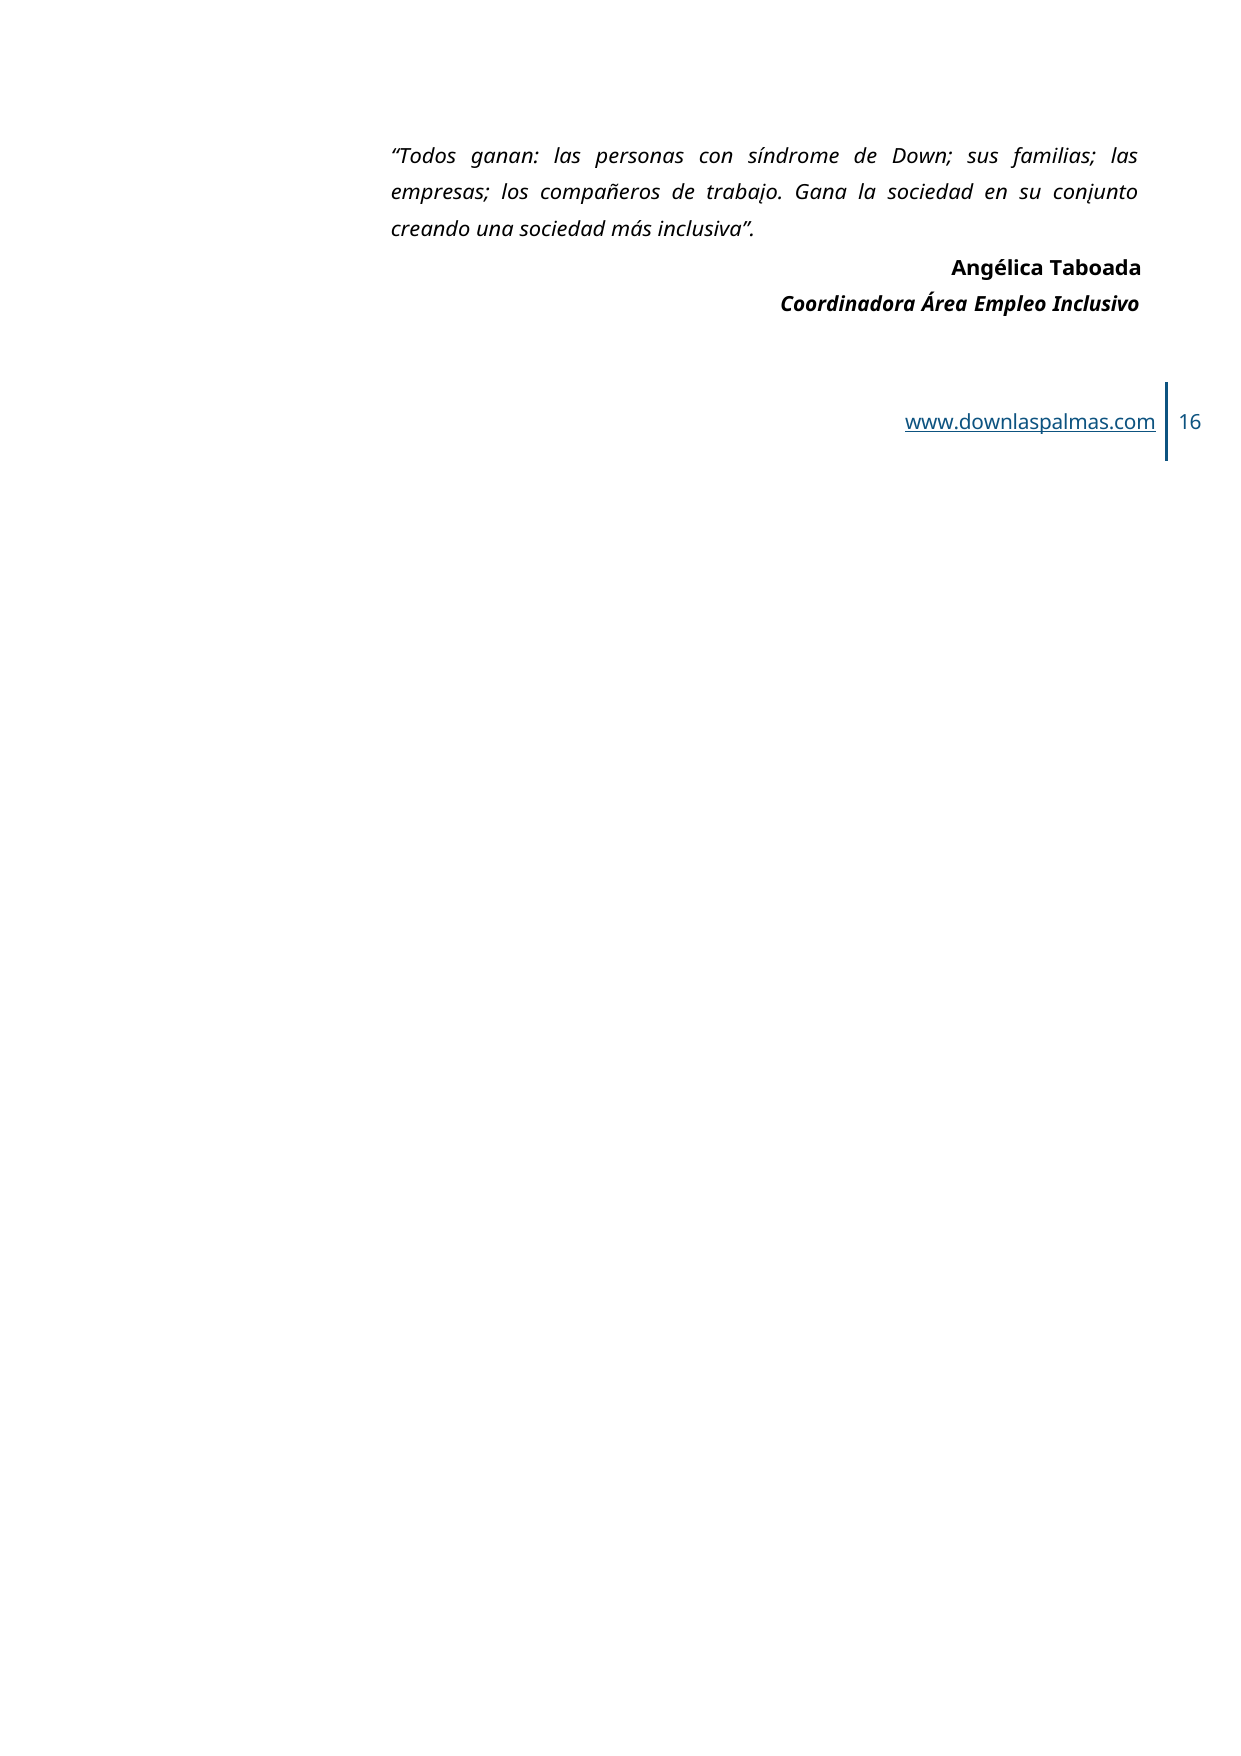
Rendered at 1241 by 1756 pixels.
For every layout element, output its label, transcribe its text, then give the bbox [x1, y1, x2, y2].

text Angélica Taboada [0, 253, 1142, 282]
text “Todos ganan: las personas con síndrome de Down; sus familias; las empresas; los compañeros de trabaįo. Gana la sociedad en su conįunto creando una sociedad más inclusiva”. [391, 141, 1142, 242]
text Coordinadora Área Empleo Inclusivo [0, 289, 1142, 317]
text 16 [1168, 407, 1202, 435]
text www.downlaspalmas.com [0, 407, 1165, 435]
